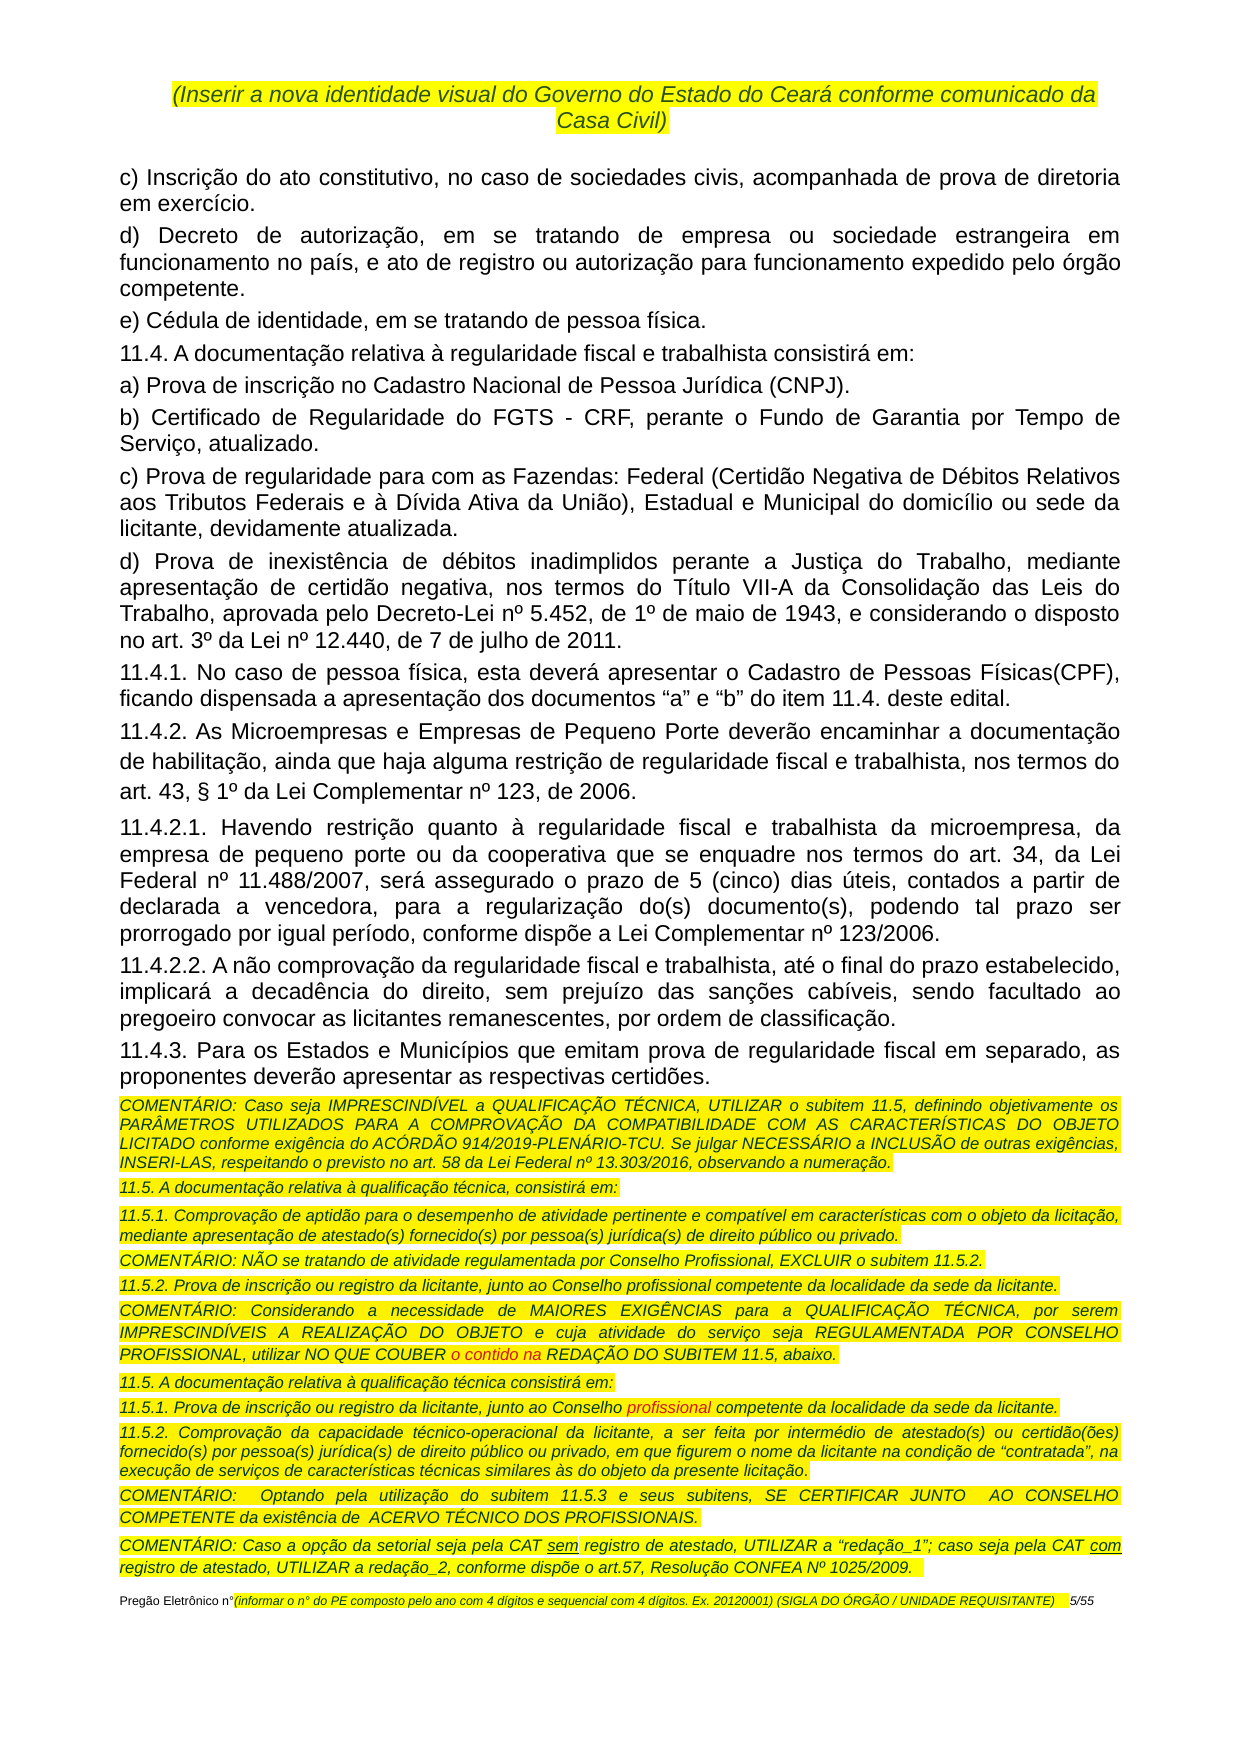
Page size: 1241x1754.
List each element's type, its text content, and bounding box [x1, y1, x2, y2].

text 11.5. A documentação relativa à qualificação técnica, consistirá em: [119, 1178, 1121, 1197]
text 11.4.2.1. Havendo restrição quanto à regularidade fiscal e trabalhista da microempresa, da empresa de pequeno porte ou da cooperativa que se enquadre nos termos do art. 34, da Lei Federal nº 11.488/2007, será assegurado o prazo de 5 (cinco) dias úteis, contados a partir de declarada a vencedora, para a regularização do(s) documento(s), podendo tal prazo ser prorrogado por igual período, conforme dispõe a Lei Complementar nº 123/2006. [119, 814, 1121, 946]
text a) Prova de inscrição no Cadastro Nacional de Pessoa Jurídica (CNPJ). [119, 372, 1121, 398]
list 11.4.2. As Microempresas e Empresas de Pequeno Porte deverão encaminhar a documentação de habilitação, ainda que haja alguma restrição de regularidade fiscal e trabalhista, nos termos do art. 43, § 1º da Lei Complementar nº 123, de 2006. [119, 718, 1121, 804]
text 11.4.3. Para os Estados e Municípios que emitam prova de regularidade fiscal em separado, as proponentes deverão apresentar as respectivas certidões. [119, 1037, 1121, 1090]
text 11.5.1. Comprovação de aptidão para o desempenho de atividade pertinente e compatível em características com o objeto da licitação, mediante apresentação de atestado(s) fornecido(s) por pessoa(s) jurídica(s) de direito público ou privado. [119, 1206, 1121, 1244]
text 11.5.2. Prova de inscrição ou registro da licitante, junto ao Conselho profissional competente da localidade da sede da licitante. [119, 1276, 1121, 1295]
text COMENTÁRIO: Optando pela utilização do subitem 11.5.3 e seus subitens, SE CERTIFICAR JUNTO AO CONSELHO COMPETENTE da existência de ACERVO TÉCNICO DOS PROFISSIONAIS. [119, 1486, 1121, 1527]
text c) Inscrição do ato constitutivo, no caso de sociedades civis, acompanhada de prova de diretoria em exercício. [119, 163, 1121, 216]
text 11.5.2. Comprovação da capacidade técnico-operacional da licitante, a ser feita por intermédio de atestado(s) ou certidão(ões) fornecido(s) por pessoa(s) jurídica(s) de direito público ou privado, em que figurem o nome da licitante na condição de “contratada”, na execução de serviços de características técnicas similares às do objeto da presente licitação. [119, 1423, 1121, 1480]
text COMENTÁRIO: Caso a opção da setorial seja pela CAT sem registro de atestado, UTILIZAR a “redação_1”; caso seja pela CAT com registro de atestado, UTILIZAR a redação_2, conforme dispõe o art.57, Resolução CONFEA Nº 1025/2009. [119, 1536, 1121, 1577]
text COMENTÁRIO: Caso seja IMPRESCINDÍVEL a QUALIFICAÇÃO TÉCNICA, UTILIZAR o subitem 11.5, definindo objetivamente os PARÂMETROS UTILIZADOS PARA A COMPROVAÇÃO DA COMPATIBILIDADE COM AS CARACTERÍSTICAS DO OBJETO LICITADO conforme exigência do ACÓRDÃO 914/2019-PLENÁRIO-TCU. Se julgar NECESSÁRIO a INCLUSÃO de outras exigências, INSERI-LAS, respeitando o previsto no art. 58 da Lei Federal nº 13.303/2016, observando a numeração. [119, 1096, 1121, 1172]
text 11.5.1. Prova de inscrição ou registro da licitante, junto ao Conselho profissional competente da localidade da sede da licitante. [119, 1398, 1121, 1417]
text 11.4.2.2. A não comprovação da regularidade fiscal e trabalhista, até o final do prazo estabelecido, implicará a decadência do direito, sem prejuízo das sanções cabíveis, sendo facultado ao pregoeiro convocar as licitantes remanescentes, por ordem de classificação. [119, 952, 1121, 1031]
text d) Prova de inexistência de débitos inadimplidos perante a Justiça do Trabalho, mediante apresentação de certidão negativa, nos termos do Título VII-A da Consolidação das Leis do Trabalho, aprovada pelo Decreto-Lei nº 5.452, de 1º de maio de 1943, e considerando o disposto no art. 3º da Lei nº 12.440, de 7 de julho de 2011. [119, 548, 1121, 653]
text d) Decreto de autorização, em se tratando de empresa ou sociedade estrangeira em funcionamento no país, e ato de registro ou autorização para funcionamento expedido pelo órgão competente. [119, 222, 1121, 301]
text 11.4.1. No caso de pessoa física, esta deverá apresentar o Cadastro de Pessoas Físicas(CPF), ficando dispensada a apresentação dos documentos “a” e “b” do item 11.4. deste edital. [119, 659, 1121, 712]
text COMENTÁRIO: NÃO se tratando de atividade regulamentada por Conselho Profissional, EXCLUIR o subitem 11.5.2. [119, 1250, 1121, 1269]
text 11.4. A documentação relativa à regularidade fiscal e trabalhista consistirá em: [119, 339, 1121, 366]
text e) Cédula de identidade, em se tratando de pessoa física. [119, 307, 1121, 333]
text b) Certificado de Regularidade do FGTS - CRF, perante o Fundo de Garantia por Tempo de Serviço, atualizado. [119, 404, 1121, 457]
text COMENTÁRIO: Considerando a necessidade de MAIORES EXIGÊNCIAS para a QUALIFICAÇÃO TÉCNICA, por serem IMPRESCINDÍVEIS A REALIZAÇÃO DO OBJETO e cuja atividade do serviço seja REGULAMENTADA POR CONSELHO PROFISSIONAL, utilizar NO QUE COUBER o contido na REDAÇÃO DO SUBITEM 11.5, abaixo. [119, 1301, 1121, 1364]
text c) Prova de regularidade para com as Fazendas: Federal (Certidão Negativa de Débitos Relativos aos Tributos Federais e à Dívida Ativa da União), Estadual e Municipal do domicílio ou sede da licitante, devidamente atualizada. [119, 463, 1121, 542]
text 11.5. A documentação relativa à qualificação técnica consistirá em: [119, 1372, 1121, 1392]
